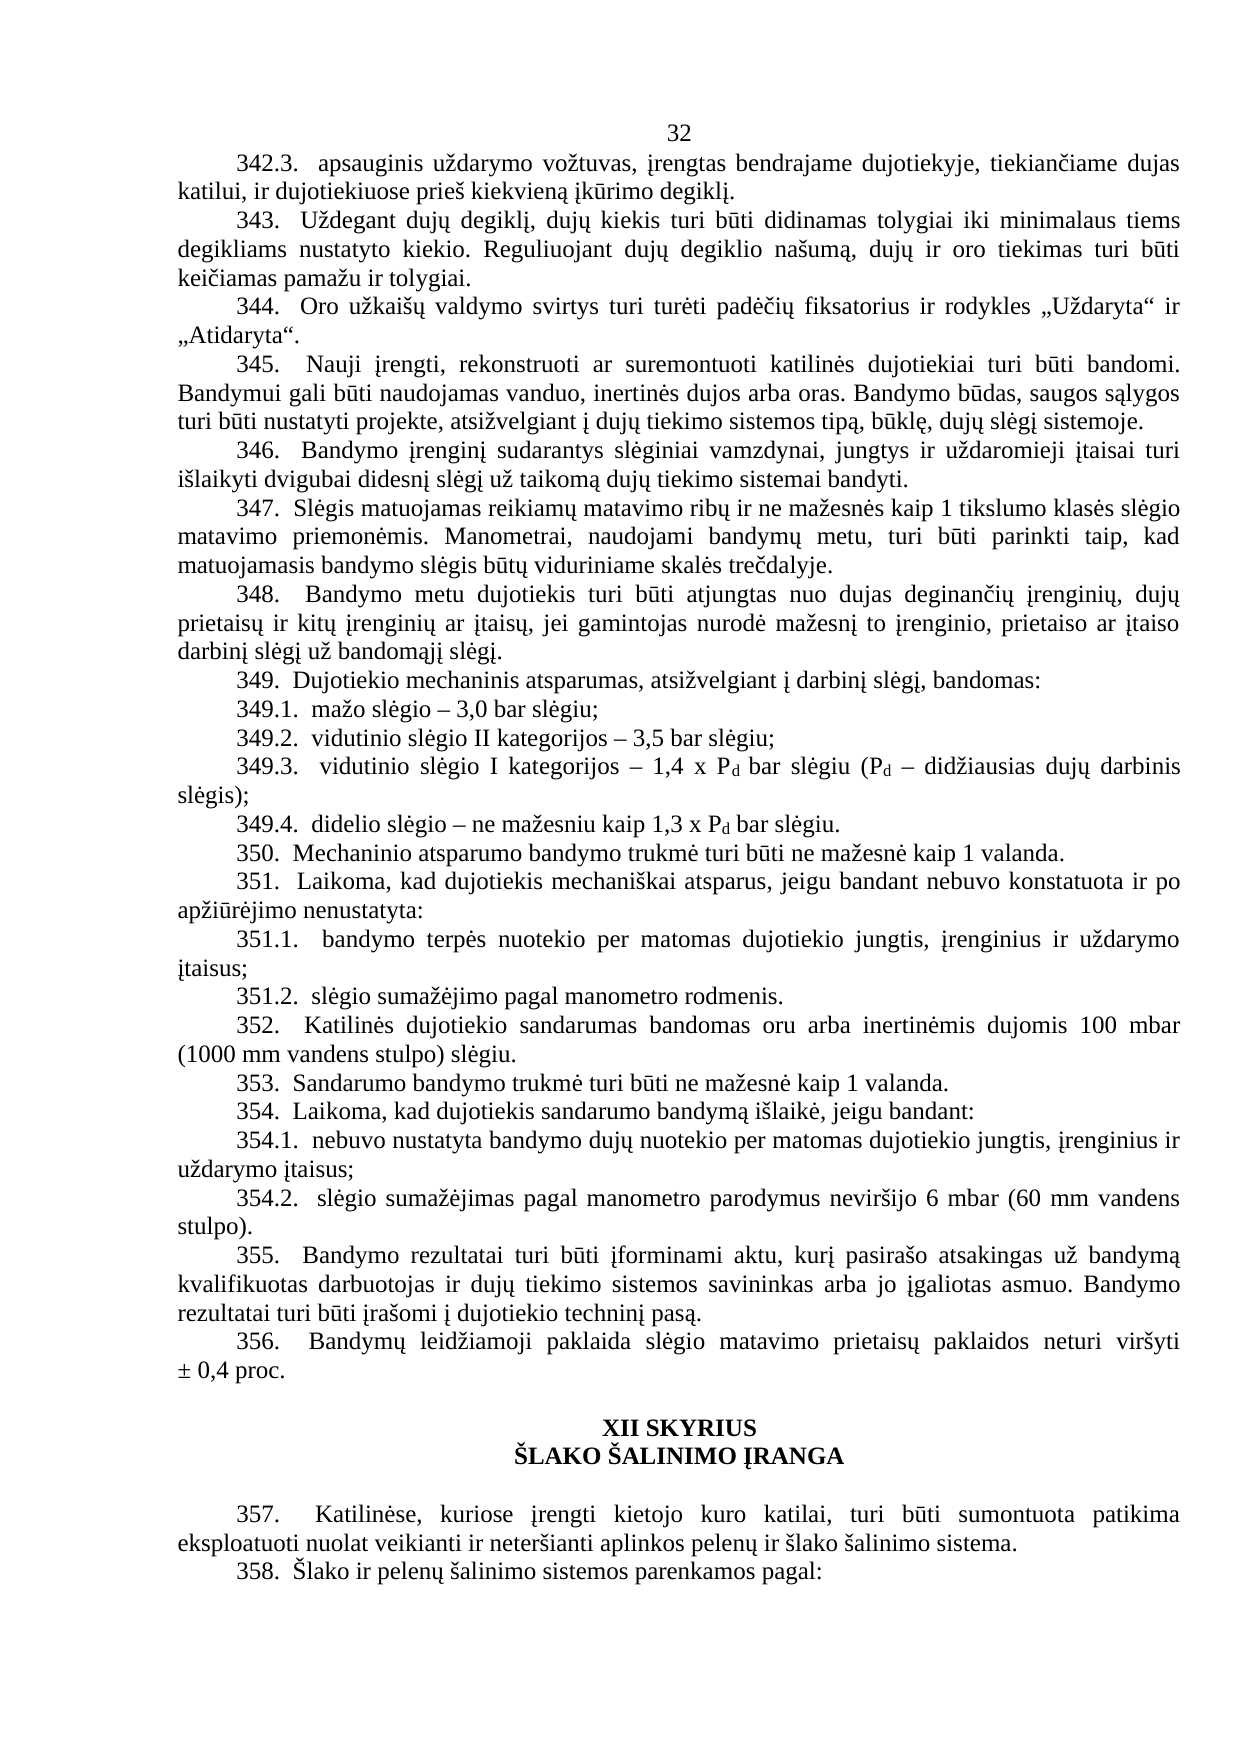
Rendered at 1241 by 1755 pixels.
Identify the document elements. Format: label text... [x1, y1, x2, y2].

text 354.1. nebuvo nustatyta bandymo dujų nuotekio per matomas dujotiekio jungtis, įrenginius ir uždarymo įtaisus; [177, 1125, 1181, 1183]
text 351.1. bandymo terpės nuotekio per matomas dujotiekio jungtis, įrenginius ir uždarymo įtaisus; [177, 924, 1181, 981]
text 346. Bandymo įrenginį sudarantys slėginiai vamzdynai, jungtys ir uždaromieji įtaisai turi išlaikyti dvigubai didesnį slėgį už taikomą dujų tiekimo sistemai bandyti. [177, 435, 1181, 493]
text 349.1. mažo slėgio – 3,0 bar slėgiu; [177, 694, 1181, 723]
text 351. Laikoma, kad dujotiekis mechaniškai atsparus, jeigu bandant nebuvo konstatuota ir po apžiūrėjimo nenustatyta: [177, 866, 1181, 924]
text 348. Bandymo metu dujotiekis turi būti atjungtas nuo dujas deginančių įrenginių, dujų prietaisų ir kitų įrenginių ar įtaisų, jei gamintojas nurodė mažesnį to įrenginio, prietaiso ar įtaiso darbinį slėgį už bandomąjį slėgį. [177, 579, 1181, 665]
text 349.4. didelio slėgio – ne mažesniu kaip 1,3 x Pd bar slėgiu. [177, 809, 1181, 838]
text 354.2. slėgio sumažėjimas pagal manometro parodymus neviršijo 6 mbar (60 mm vandens stulpo). [177, 1183, 1181, 1240]
text 358. Šlako ir pelenų šalinimo sistemos parenkamos pagal: [177, 1556, 1181, 1585]
text 356. Bandymų leidžiamoji paklaida slėgio matavimo prietaisų paklaidos neturi viršyti ± 0,4 proc. [177, 1326, 1181, 1384]
text ŠLAKO ŠALINIMO ĮRANGA [177, 1441, 1181, 1470]
text 343. Uždegant dujų degiklį, dujų kiekis turi būti didinamas tolygiai iki minimalaus tiems degikliams nustatyto kiekio. Reguliuojant dujų degiklio našumą, dujų ir oro tiekimas turi būti keičiamas pamažu ir tolygiai. [177, 205, 1181, 291]
text 352. Katilinės dujotiekio sandarumas bandomas oru arba inertinėmis dujomis 100 mbar (1000 mm vandens stulpo) slėgiu. [177, 1010, 1181, 1068]
text 357. Katilinėse, kuriose įrengti kietojo kuro katilai, turi būti sumontuota patikima eksploatuoti nuolat veikianti ir neteršianti aplinkos pelenų ir šlako šalinimo sistema. [177, 1499, 1181, 1556]
text 351.2. slėgio sumažėjimo pagal manometro rodmenis. [177, 981, 1181, 1010]
text 349.3. vidutinio slėgio I kategorijos – 1,4 x Pd bar slėgiu (Pd – didžiausias dujų darbinis slėgis); [177, 751, 1181, 809]
text 342.3. apsauginis uždarymo vožtuvas, įrengtas bendrajame dujotiekyje, tiekiančiame dujas katilui, ir dujotiekiuose prieš kiekvieną įkūrimo degiklį. [177, 148, 1181, 205]
text 349.2. vidutinio slėgio II kategorijos – 3,5 bar slėgiu; [177, 723, 1181, 751]
text 350. Mechaninio atsparumo bandymo trukmė turi būti ne mažesnė kaip 1 valanda. [177, 838, 1181, 866]
text 345. Nauji įrengti, rekonstruoti ar suremontuoti katilinės dujotiekiai turi būti bandomi. Bandymui gali būti naudojamas vanduo, inertinės dujos arba oras. Bandymo būdas, saugos sąlygos turi būti nustatyti projekte, atsižvelgiant į dujų tiekimo sistemos tipą, būklę, dujų slėgį sistemoje. [177, 349, 1181, 435]
text 355. Bandymo rezultatai turi būti įforminami aktu, kurį pasirašo atsakingas už bandymą kvalifikuotas darbuotojas ir dujų tiekimo sistemos savininkas arba jo įgaliotas asmuo. Bandymo rezultatai turi būti įrašomi į dujotiekio techninį pasą. [177, 1240, 1181, 1326]
text 349. Dujotiekio mechaninis atsparumas, atsižvelgiant į darbinį slėgį, bandomas: [177, 665, 1181, 694]
text 344. Oro užkaišų valdymo svirtys turi turėti padėčių fiksatorius ir rodykles „Uždaryta“ ir „Atidaryta“. [177, 291, 1181, 349]
text XII SKYRIUS [177, 1413, 1181, 1441]
text 354. Laikoma, kad dujotiekis sandarumo bandymą išlaikė, jeigu bandant: [177, 1096, 1181, 1125]
text 353. Sandarumo bandymo trukmė turi būti ne mažesnė kaip 1 valanda. [177, 1068, 1181, 1096]
text 347. Slėgis matuojamas reikiamų matavimo ribų ir ne mažesnės kaip 1 tikslumo klasės slėgio matavimo priemonėmis. Manometrai, naudojami bandymų metu, turi būti parinkti taip, kad matuojamasis bandymo slėgis būtų viduriniame skalės trečdalyje. [177, 493, 1181, 579]
